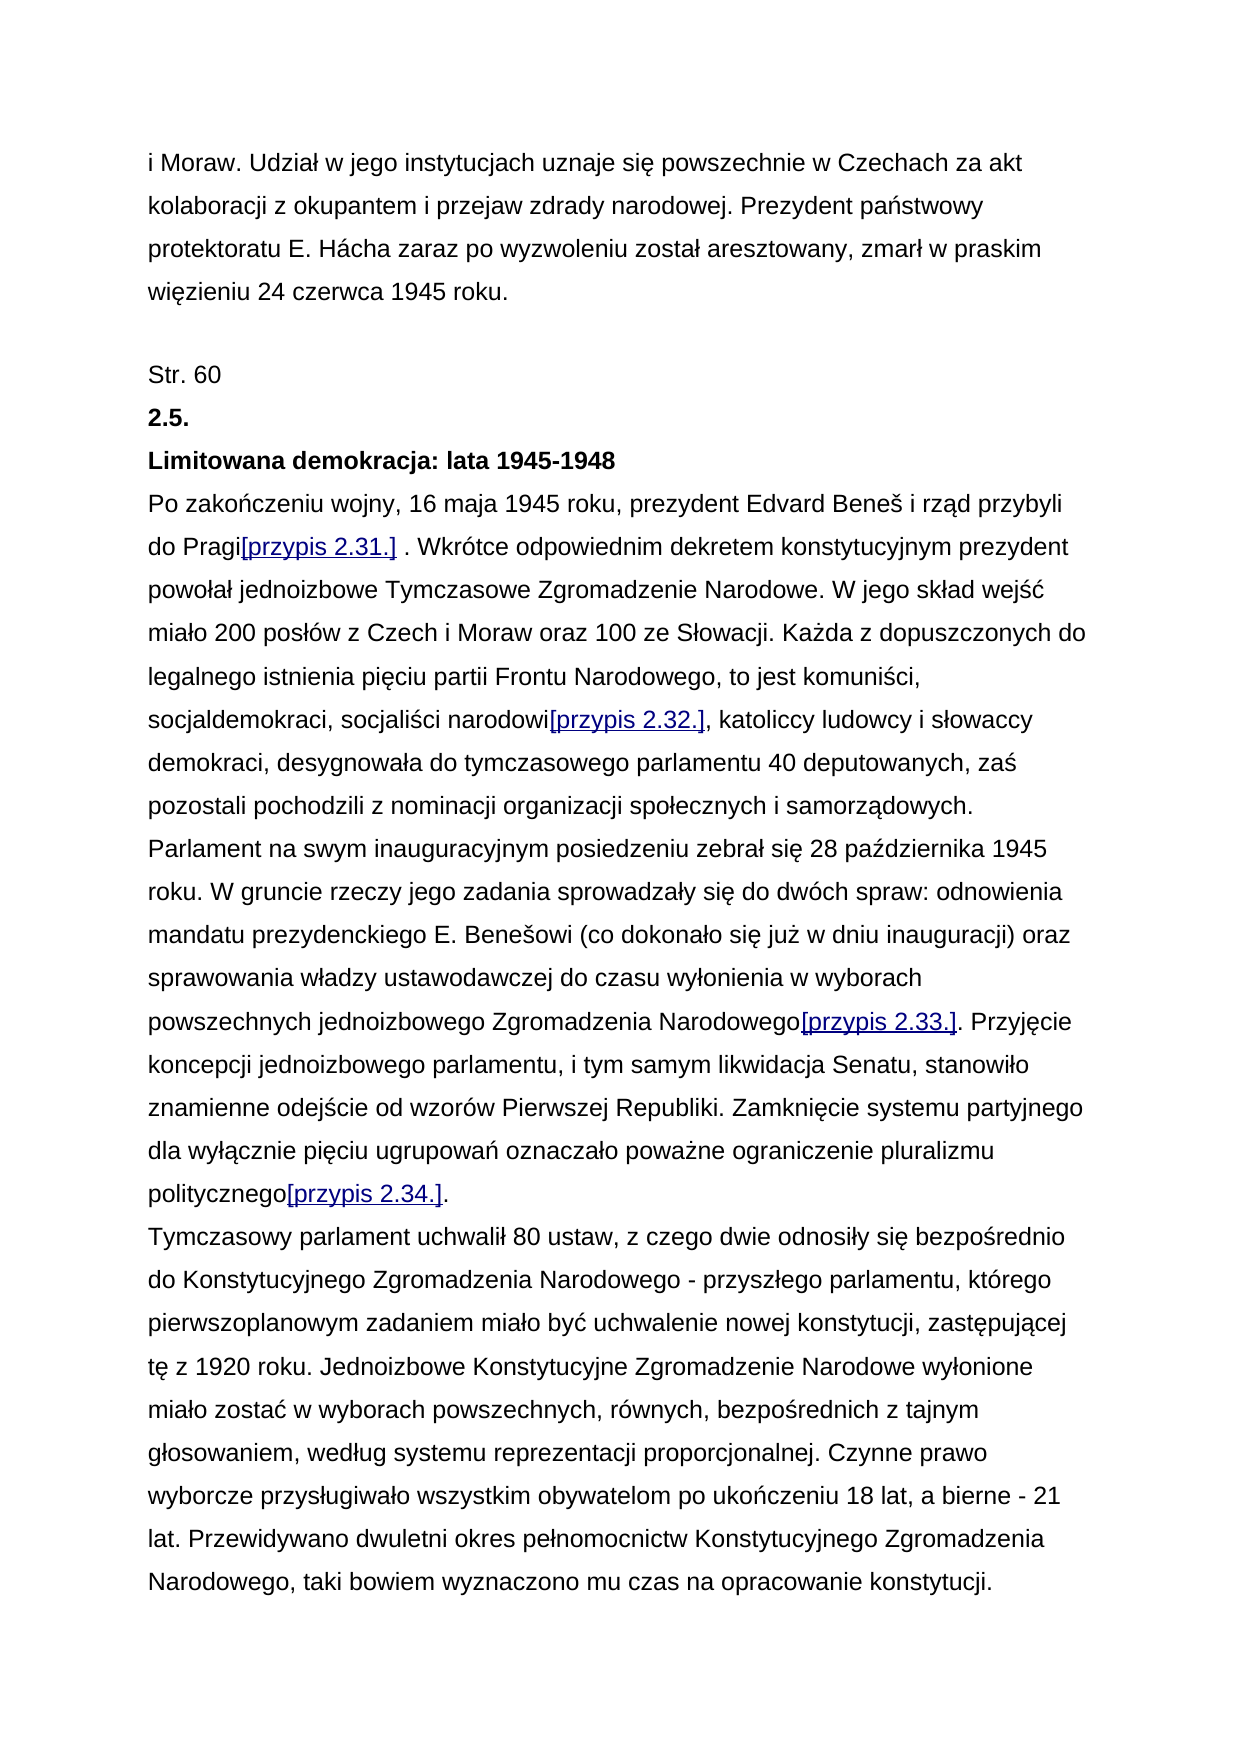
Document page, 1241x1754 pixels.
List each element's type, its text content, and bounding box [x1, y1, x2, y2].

text Po zakończeniu wojny, 16 maja 1945 roku, prezydent Edvard Beneš i rząd przybyli do Pragi[przypis 2.31.] . Wkrótce odpowiednim dekretem konstytucyjnym prezydent powołał jednoizbowe Tymczasowe Zgromadzenie Narodowe. W jego skład wejść miało 200 posłów z Czech i Moraw oraz 100 ze Słowacji. Każda z dopuszczonych do legalnego istnienia pięciu partii Frontu Narodowego, to jest komuniści, socjaldemokraci, socjaliści narodowi[przypis 2.32.], katoliccy ludowcy i słowaccy demokraci, desygnowała do tymczasowego parlamentu 40 deputowanych, zaś pozostali pochodzili z nominacji organizacji społecznych i samorządowych. Parlament na swym inauguracyjnym posiedzeniu zebrał się 28 października 1945 roku. W gruncie rzeczy jego zadania sprowadzały się do dwóch spraw: odnowienia mandatu prezydenckiego E. Benešowi (co dokonało się już w dniu inauguracji) oraz sprawowania władzy ustawodawczej do czasu wyłonienia w wyborach powszechnych jednoizbowego Zgromadzenia Narodowego[przypis 2.33.]. Przyjęcie koncepcji jednoizbowego parlamentu, i tym samym likwidacja Senatu, stanowiło znamienne odejście od wzorów Pierwszej Republiki. Zamknięcie systemu partyjnego dla wyłącznie pięciu ugrupowań oznaczało poważne ograniczenie pluralizmu politycznego[przypis 2.34.]. [148, 489, 1093, 1208]
text Tymczasowy parlament uchwalił 80 ustaw, z czego dwie odnosiły się bezpośrednio do Konstytucyjnego Zgromadzenia Narodowego - przyszłego parlamentu, którego pierwszoplanowym zadaniem miało być uchwalenie nowej konstytucji, zastępującej tę z 1920 roku. Jednoizbowe Konstytucyjne Zgromadzenie Narodowe wyłonione miało zostać w wyborach powszechnych, równych, bezpośrednich z tajnym głosowaniem, według systemu reprezentacji proporcjonalnej. Czynne prawo wyborcze przysługiwało wszystkim obywatelom po ukończeniu 18 lat, a bierne - 21 lat. Przewidywano dwuletni okres pełnomocnictw Konstytucyjnego Zgromadzenia Narodowego, taki bowiem wyznaczono mu czas na opracowanie konstytucji. [148, 1222, 1093, 1596]
text 2.5. [148, 403, 1093, 431]
text Str. 60 [148, 359, 1093, 388]
subtitle Limitowana demokracja: lata 1945-1948 [148, 446, 1093, 474]
text i Moraw. Udział w jego instytucjach uznaje się powszechnie w Czechach za akt kolaboracji z okupantem i przejaw zdrady narodowej. Prezydent państwowy protektoratu E. Hácha zaraz po wyzwoleniu został aresztowany, zmarł w praskim więzieniu 24 czerwca 1945 roku. [148, 148, 1093, 306]
